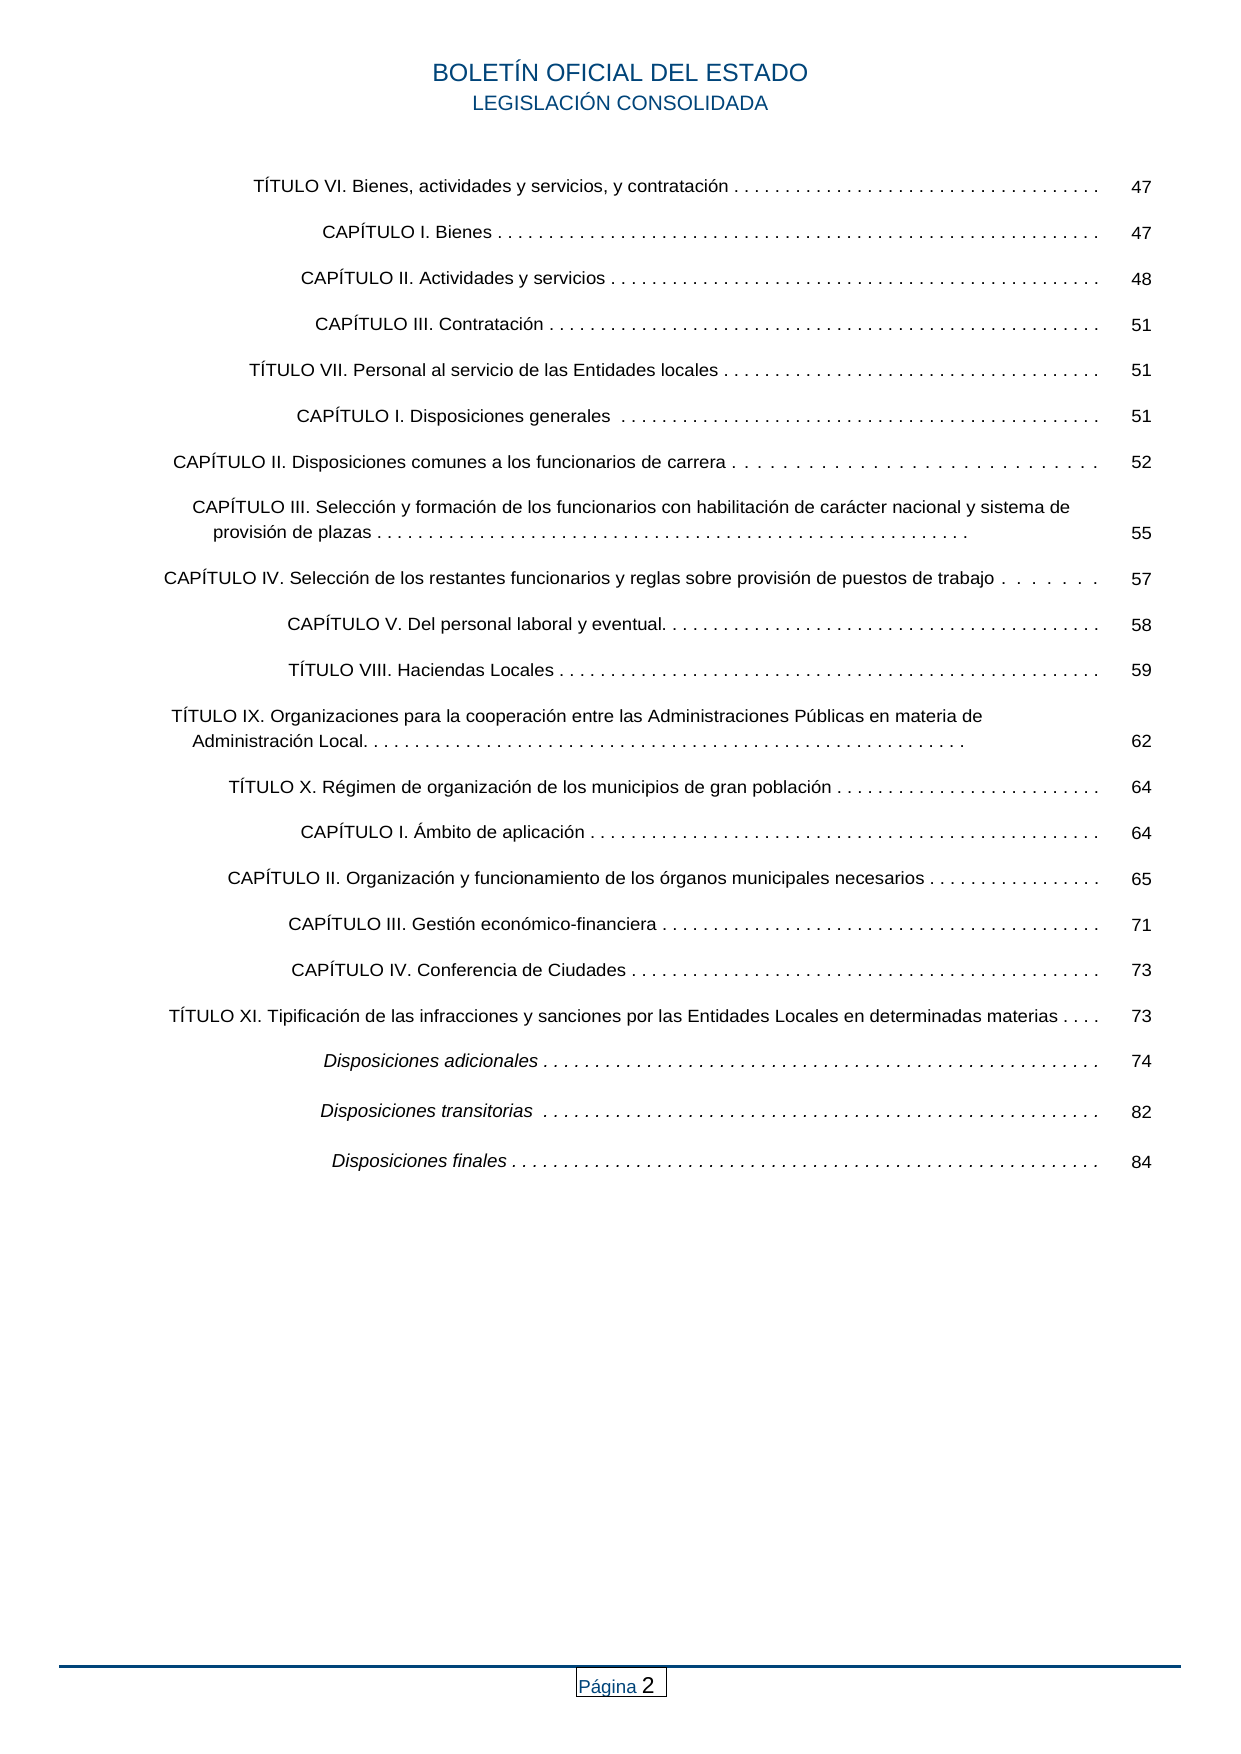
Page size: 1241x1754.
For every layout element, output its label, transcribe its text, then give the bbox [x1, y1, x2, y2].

table_cell TÍTULO VII. Personal al servicio de las Entidades locales . . . . . . . . . . . . . . . . . . . . . . . . . . . . . . . . . . . . . [150, 346, 1116, 392]
table_cell Disposiciones adicionales . . . . . . . . . . . . . . . . . . . . . . . . . . . . . . . . . . . . . . . . . . . . . . . . . . . . . . [150, 1038, 1116, 1085]
table_cell 55 [1116, 484, 1172, 555]
table_cell Disposiciones finales . . . . . . . . . . . . . . . . . . . . . . . . . . . . . . . . . . . . . . . . . . . . . . . . . . . . . . . . . [150, 1135, 1116, 1173]
table_cell 48 [1116, 255, 1172, 301]
table_cell TÍTULO X. Régimen de organización de los municipios de gran población . . . . . . . . . . . . . . . . . . . . . . . . . . [150, 763, 1116, 809]
table_cell 52 [1116, 438, 1172, 484]
table_cell CAPÍTULO I. Disposiciones generales . . . . . . . . . . . . . . . . . . . . . . . . . . . . . . . . . . . . . . . . . . . . . . . [150, 392, 1116, 438]
table_cell TÍTULO VIII. Haciendas Locales . . . . . . . . . . . . . . . . . . . . . . . . . . . . . . . . . . . . . . . . . . . . . . . . . . . . . [150, 646, 1116, 692]
table_cell Disposiciones transitorias . . . . . . . . . . . . . . . . . . . . . . . . . . . . . . . . . . . . . . . . . . . . . . . . . . . . . . [150, 1085, 1116, 1135]
table_cell 82 [1116, 1085, 1172, 1135]
table_cell 47 [1116, 209, 1172, 255]
table_cell 84 [1116, 1135, 1172, 1173]
table_cell 62 [1116, 692, 1172, 763]
table_cell CAPÍTULO II. Organización y funcionamiento de los órganos municipales necesarios . . . . . . . . . . . . . . . . . [150, 855, 1116, 901]
table_cell CAPÍTULO II. Disposiciones comunes a los funcionarios de carrera . . . . . . . . . . . . . . . . . . . . . . . . . . . . . [150, 438, 1116, 484]
table_cell CAPÍTULO IV. Conferencia de Ciudades . . . . . . . . . . . . . . . . . . . . . . . . . . . . . . . . . . . . . . . . . . . . . . [150, 946, 1116, 992]
table_cell 51 [1116, 346, 1172, 392]
table_cell CAPÍTULO I. Ámbito de aplicación . . . . . . . . . . . . . . . . . . . . . . . . . . . . . . . . . . . . . . . . . . . . . . . . . . [150, 809, 1116, 855]
table_cell TÍTULO XI. Tipificación de las infracciones y sanciones por las Entidades Locales en determinadas materias . . . . [150, 992, 1116, 1037]
table_cell 73 [1116, 946, 1172, 992]
table_cell CAPÍTULO III. Gestión económico-financiera . . . . . . . . . . . . . . . . . . . . . . . . . . . . . . . . . . . . . . . . . . . [150, 901, 1116, 946]
table_header 47 [1116, 174, 1172, 209]
table_cell 59 [1116, 646, 1172, 692]
table_cell CAPÍTULO II. Actividades y servicios . . . . . . . . . . . . . . . . . . . . . . . . . . . . . . . . . . . . . . . . . . . . . . . . [150, 255, 1116, 301]
table_cell CAPÍTULO III. Selección y formación de los funcionarios con habilitación de carácter nacional y sistema de provisión de plazas . . . . . . . . . . . . . . . . . . . . . . . . . . . . . . . . . . . . . . . . . . . . . . . . . . . . . . . . . . [150, 484, 1116, 555]
table_cell CAPÍTULO V. Del personal laboral y eventual. . . . . . . . . . . . . . . . . . . . . . . . . . . . . . . . . . . . . . . . . . . [150, 601, 1116, 646]
table_cell 65 [1116, 855, 1172, 901]
table_cell 64 [1116, 763, 1172, 809]
table_header TÍTULO VI. Bienes, actividades y servicios, y contratación . . . . . . . . . . . . . . . . . . . . . . . . . . . . . . . . . . . . [150, 174, 1116, 209]
table_cell 64 [1116, 809, 1172, 855]
table_cell CAPÍTULO I. Bienes . . . . . . . . . . . . . . . . . . . . . . . . . . . . . . . . . . . . . . . . . . . . . . . . . . . . . . . . . . . [150, 209, 1116, 255]
table_cell 51 [1116, 392, 1172, 438]
table_cell 74 [1116, 1038, 1172, 1085]
table_cell CAPÍTULO III. Contratación . . . . . . . . . . . . . . . . . . . . . . . . . . . . . . . . . . . . . . . . . . . . . . . . . . . . . . [150, 301, 1116, 346]
table_cell CAPÍTULO IV. Selección de los restantes funcionarios y reglas sobre provisión de puestos de trabajo . . . . . . . [150, 555, 1116, 601]
table_cell TÍTULO IX. Organizaciones para la cooperación entre las Administraciones Públicas en materia de Administración Local. . . . . . . . . . . . . . . . . . . . . . . . . . . . . . . . . . . . . . . . . . . . . . . . . . . . . . . . . . . [150, 692, 1116, 763]
table_cell 51 [1116, 301, 1172, 346]
table_cell 71 [1116, 901, 1172, 946]
table_cell 57 [1116, 555, 1172, 601]
table_cell 73 [1116, 992, 1172, 1037]
table_cell 58 [1116, 601, 1172, 646]
